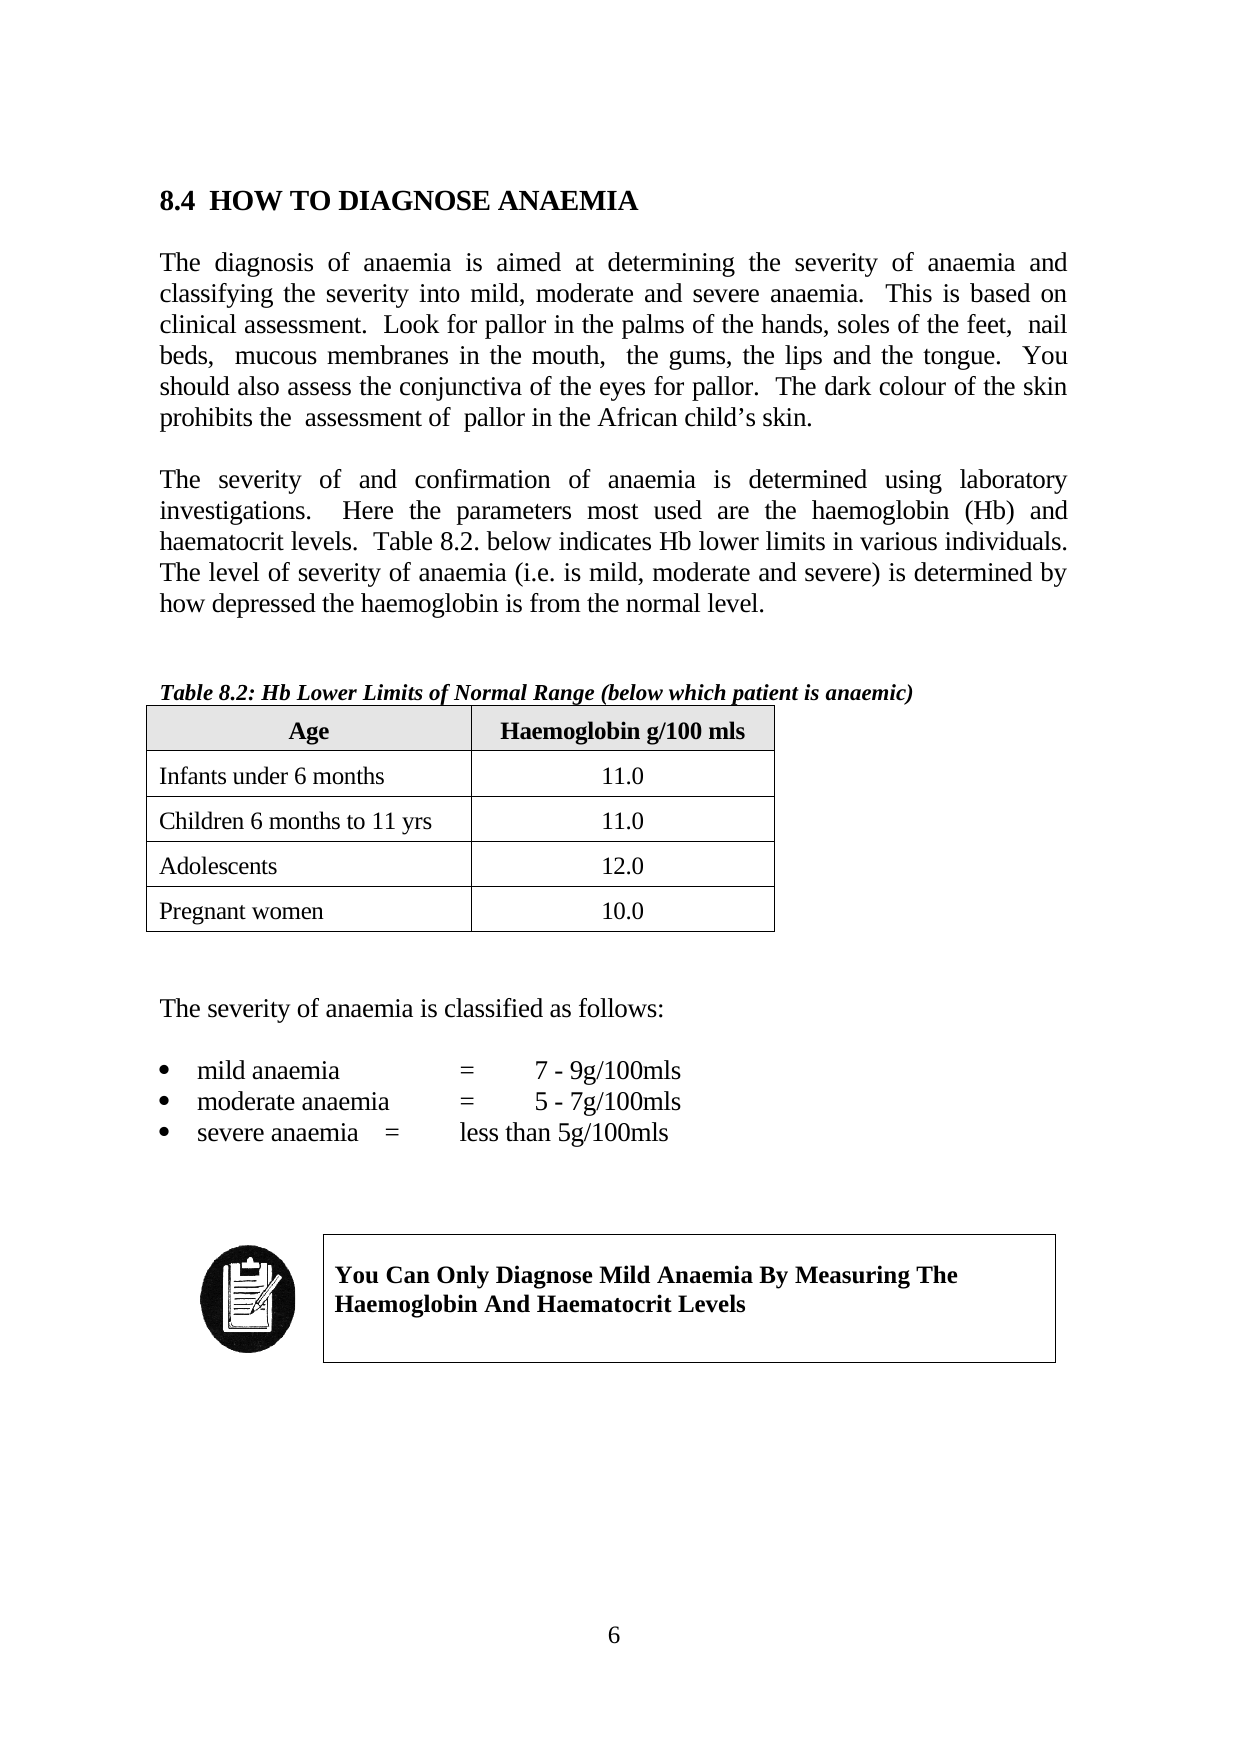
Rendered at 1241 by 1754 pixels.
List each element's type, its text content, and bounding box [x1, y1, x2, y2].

text Table 8.2: Hb Lower Limits of Normal Range (below which patient is anaemic) [159, 679, 1068, 705]
table_cell Infants under 6 months [147, 751, 471, 796]
text The severity of anaemia is classified as follows: [159, 992, 1068, 1023]
text The severity of and confirmation of anaemia is determined using laboratory investigations. Here the parameters most used are the haemoglobin (Hb) and haematocrit levels. Table 8.2. below indicates Hb lower limits in various individuals. The level of severity of anaemia (i.e. is mild, moderate and severe) is determined by how depressed the haemoglobin is from the normal level. [159, 463, 1068, 619]
text 8.4 HOW TO DIAGNOSE ANAEMIA [159, 183, 1068, 217]
table_cell 10.0 [472, 887, 774, 931]
picture [200, 1244, 296, 1353]
table_header [172, 1234, 323, 1362]
table_header Age [147, 706, 471, 750]
text The diagnosis of anaemia is aimed at determining the severity of anaemia and classifying the severity into mild, moderate and severe anaemia. This is based on clinical assessment. Look for pallor in the palms of the hands, soles of the feet, nail beds, mucous membranes in the mouth, the gums, the lips and the tongue. You should also assess the conjunctiva of the eyes for pallor. The dark colour of the skin prohibits the assessment of pallor in the African child’s skin. [159, 246, 1068, 432]
table_cell Children 6 months to 11 yrs [147, 797, 471, 841]
list severe anaemia = less than 5g/100mls [159, 1116, 1068, 1147]
table_cell 11.0 [472, 751, 774, 796]
list mild anaemia = 7 - 9g/100mls [159, 1054, 1068, 1085]
list moderate anaemia = 5 - 7g/100mls [159, 1085, 1068, 1116]
table_cell Pregnant women [147, 887, 471, 931]
table_header Haemoglobin g/100 mls [472, 706, 774, 750]
table_cell 12.0 [472, 842, 774, 886]
table_header You Can Only Diagnose Mild Anaemia By Measuring The Haemoglobin And Haematocrit Levels [324, 1235, 1055, 1362]
table_cell 11.0 [472, 797, 774, 841]
table_cell Adolescents [147, 842, 471, 886]
